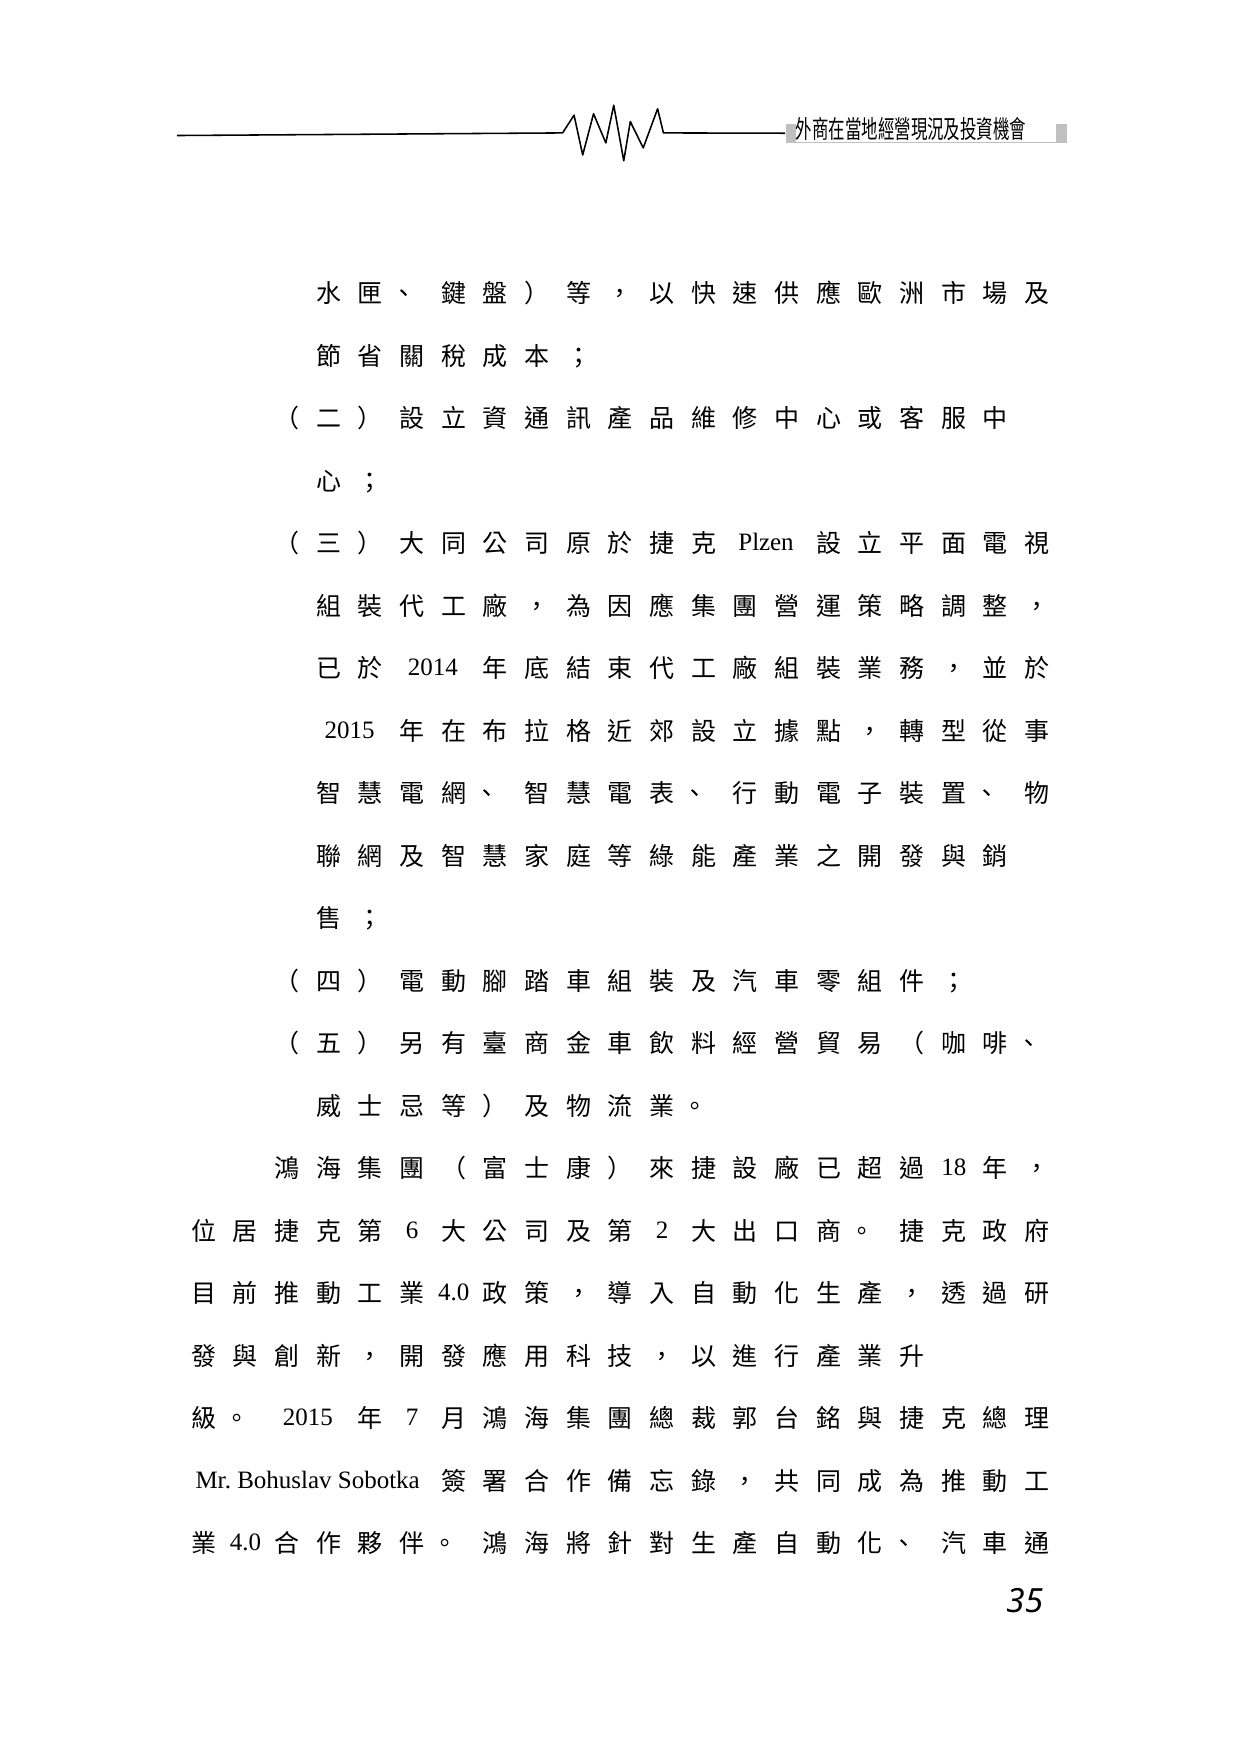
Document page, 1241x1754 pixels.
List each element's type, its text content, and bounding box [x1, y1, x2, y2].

text 水匣、鍵盤）等，以快速供應歐洲市場及節省關稅成本； [227, 250, 1058, 375]
text （五）另有臺商金車飲料經營貿易（咖啡、威士忌等）及物流業。 [227, 1000, 1058, 1125]
text （二）設立資通訊產品維修中心或客服中心； [227, 375, 1058, 500]
text （四）電動腳踏車組裝及汽車零組件； [227, 938, 1058, 1000]
text 鴻海集團（富士康）來捷設廠已超過18年，位居捷克第6大公司及第2大出口商。捷克政府目前推動工業4.0政策，導入自動化生產，透過研發與創新，開發應用科技，以進行產業升級。2015年7月鴻海集團總裁郭台銘與捷克總理Mr. Bohuslav Sobotka簽署合作備忘錄，共同成為推動工業4.0合作夥伴。鴻海將針對生產自動化、汽車通 [183, 1125, 1058, 1563]
text （三）大同公司原於捷克Plzen設立平面電視組裝代工廠，為因應集團營運策略調整，已於2014年底結束代工廠組裝業務，並於2015年在布拉格近郊設立據點，轉型從事智慧電網、智慧電表、行動電子裝置、物聯網及智慧家庭等綠能產業之開發與銷售； [227, 500, 1058, 938]
